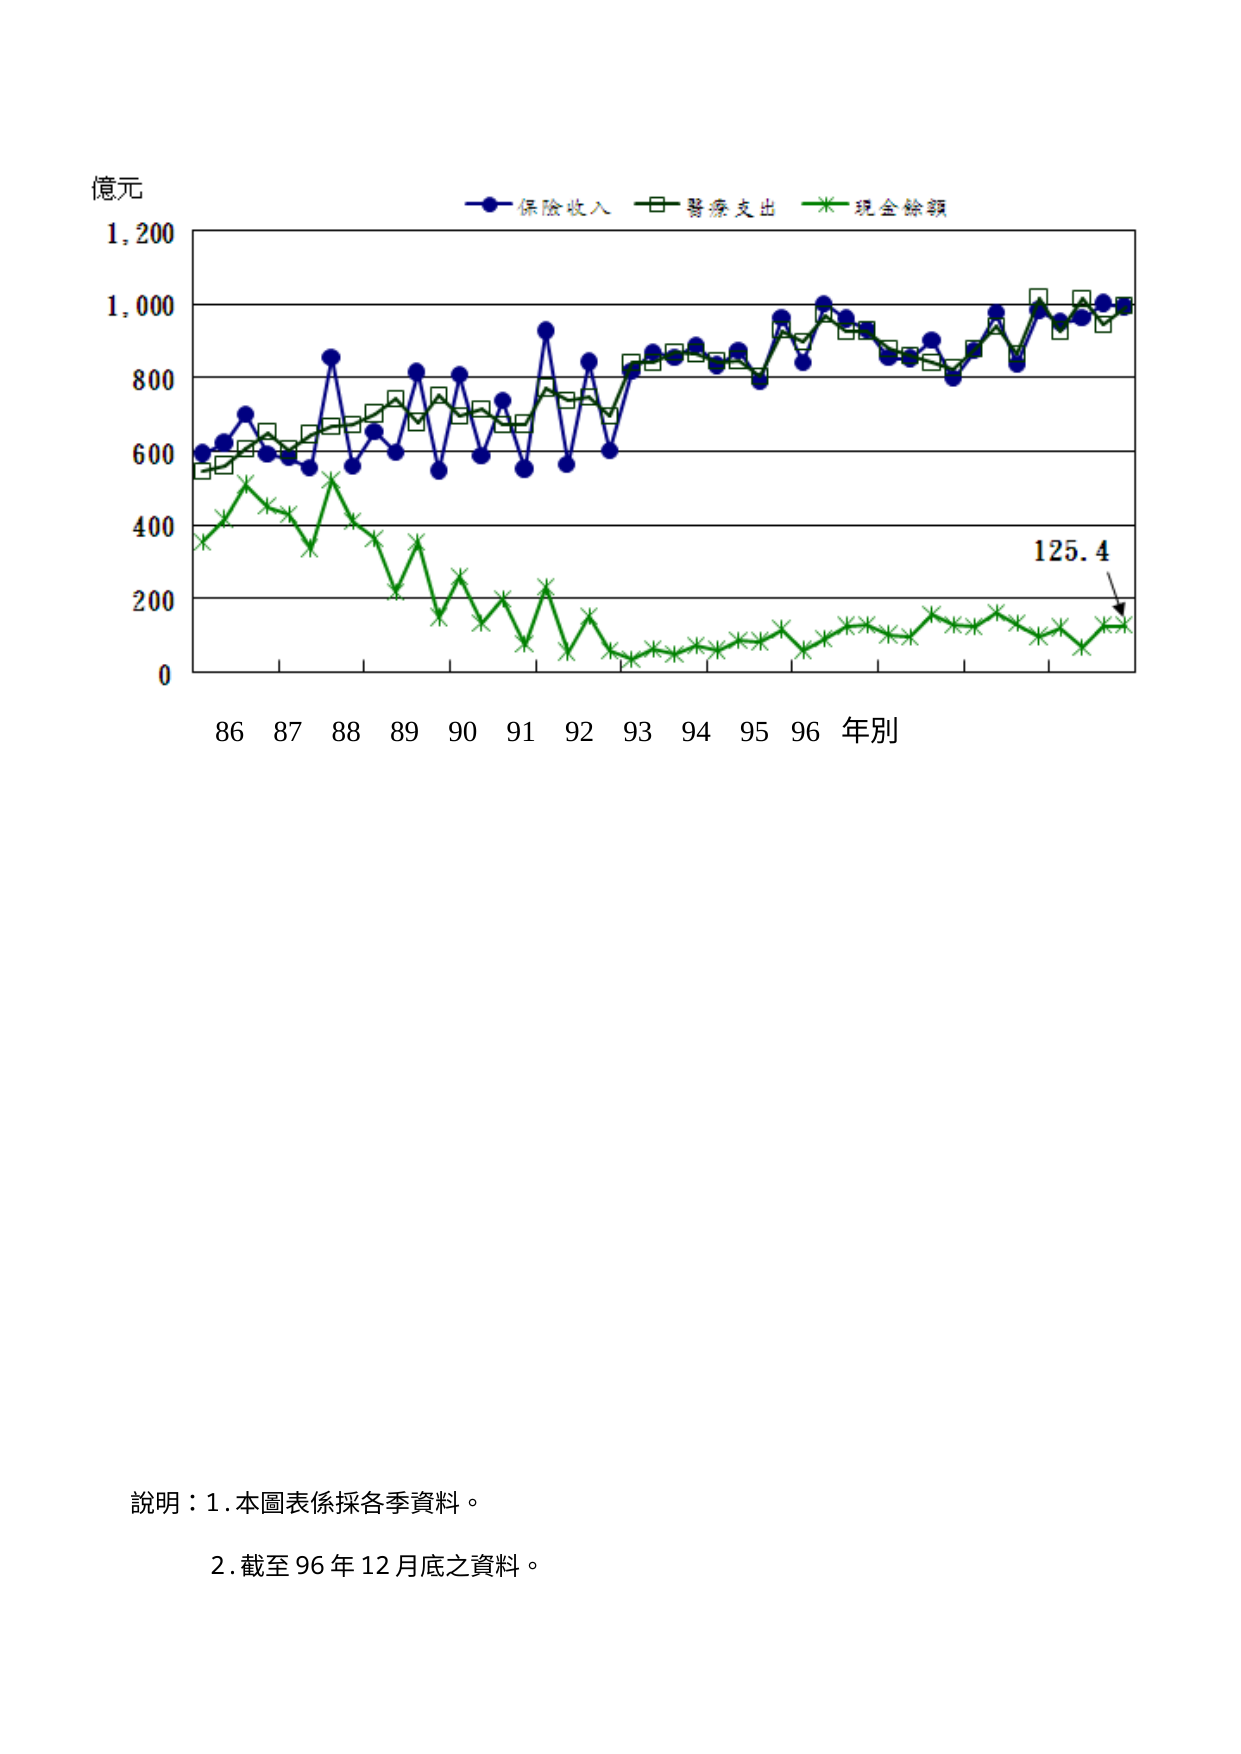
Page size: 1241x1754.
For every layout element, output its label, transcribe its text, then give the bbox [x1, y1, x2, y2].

text 說明：1.本圖表係採各季資料。 [130, 1460, 1119, 1523]
text 2.截至96年12月底之資料。 [130, 1523, 1129, 1585]
